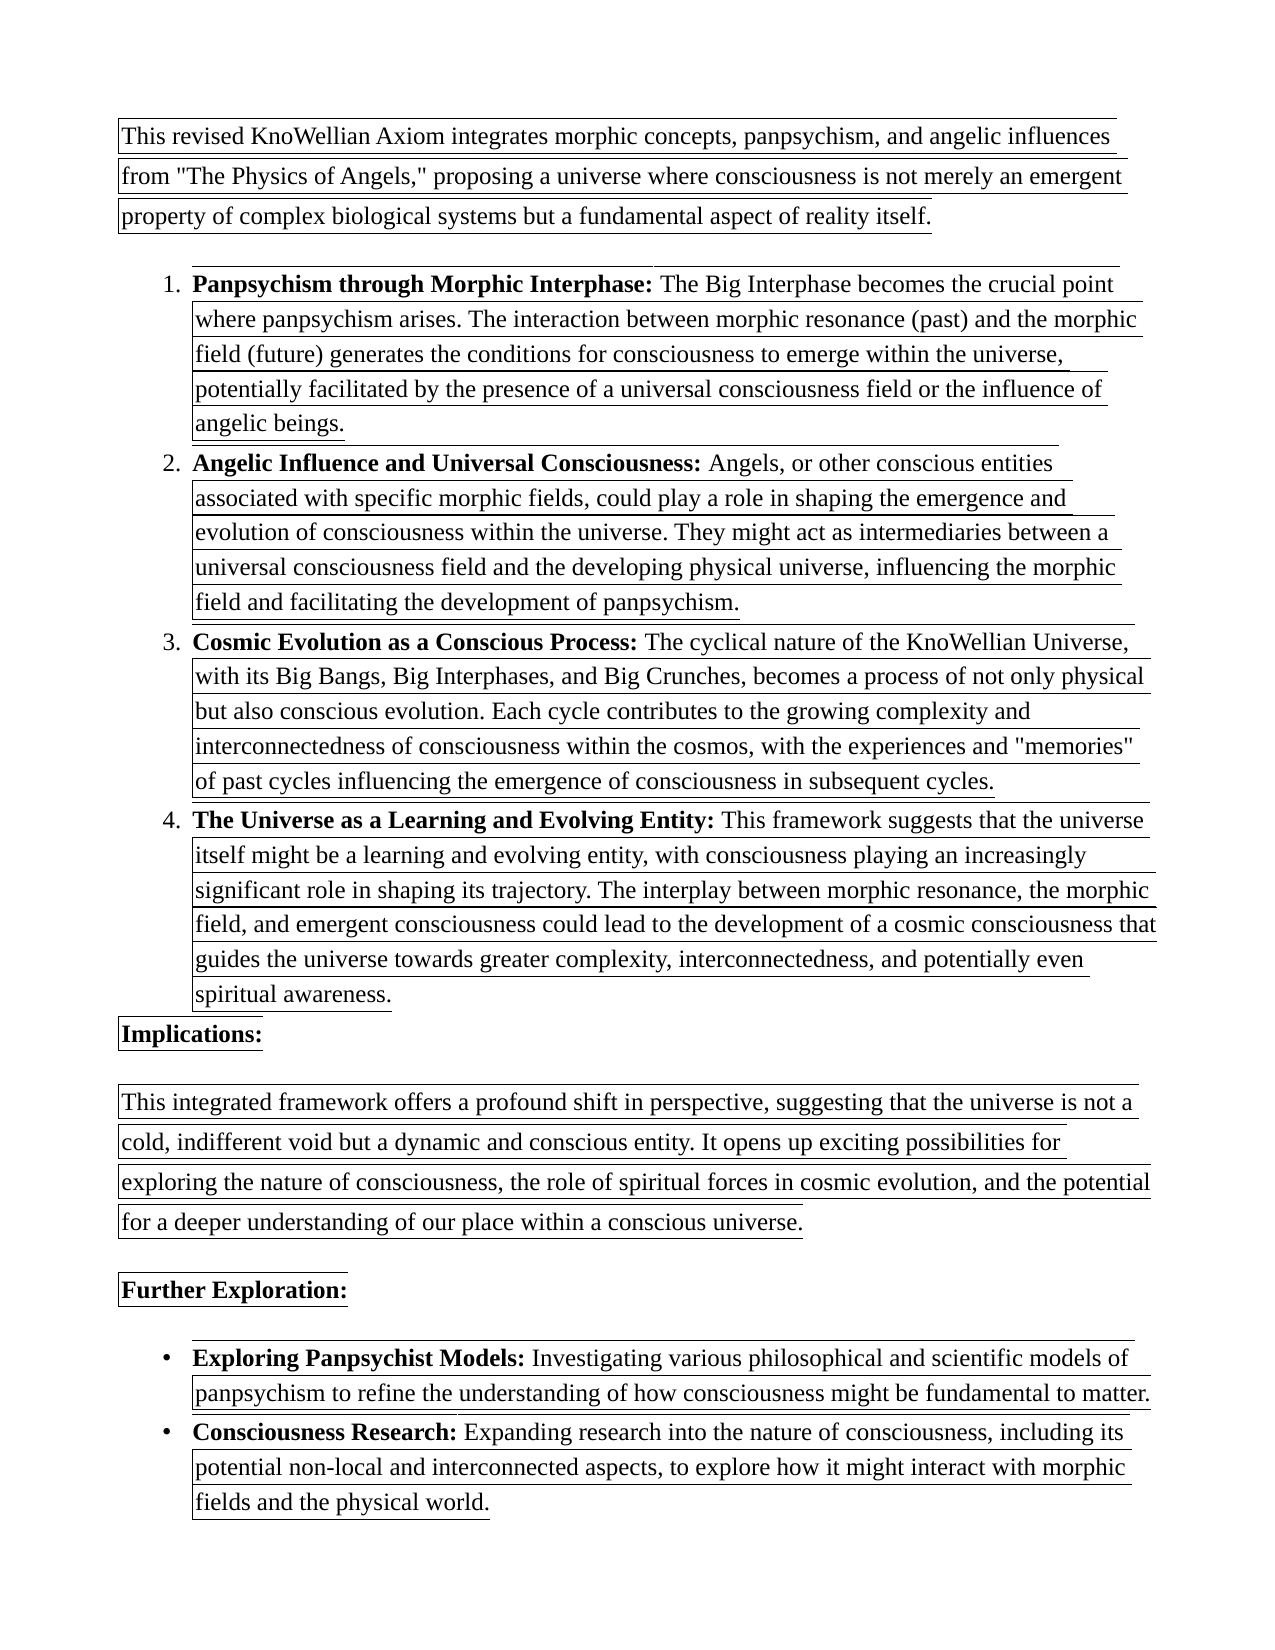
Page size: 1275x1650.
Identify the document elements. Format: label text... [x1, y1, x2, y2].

list Cosmic Evolution as a Conscious Process: The cyclical nature of the KnoWellian Universe, with its Big Bangs, Big Interphases, and Big Crunches, becomes a process of not only physical but also conscious evolution. Each cycle contributes to the growing complexity and interconnectedness of consciousness within the cosmos, with the experiences and "memories" of past cycles influencing the emergence of consciousness in subsequent cycles. [162, 623, 1157, 797]
list Panpsychism through Morphic Interphase: The Big Interphase becomes the crucial point where panpsychism arises. The interaction between morphic resonance (past) and the morphic field (future) generates the conditions for consciousness to emerge within the universe, potentially facilitated by the presence of a universal consciousness field or the influence of angelic beings. [162, 266, 1157, 440]
list Angelic Influence and Universal Consciousness: Angels, or other conscious entities associated with specific morphic fields, could play a role in shaping the emergence and evolution of consciousness within the universe. They might act as intermediaries between a universal consciousness field and the developing physical universe, influencing the morphic field and facilitating the development of panpsychism. [162, 445, 1157, 619]
text This revised KnoWellian Axiom integrates morphic concepts, panpsychism, and angelic influences from "The Physics of Angels," proposing a universe where consciousness is not merely an emergent property of complex biological systems but a fundamental aspect of reality itself. [118, 118, 1157, 233]
list Exploring Panpsychist Models: Investigating various philosophical and scientific models of panpsychism to refine the understanding of how consciousness might be fundamental to matter. [162, 1340, 1157, 1409]
text Implications: [119, 1016, 1157, 1050]
text This integrated framework offers a profound shift in perspective, suggesting that the universe is not a cold, indifferent void but a dynamic and conscious entity. It opens up exciting possibilities for exploring the nature of consciousness, the role of spiritual forces in cosmic evolution, and the potential for a deeper understanding of our place within a conscious universe. [118, 1084, 1157, 1238]
list The Universe as a Learning and Evolving Entity: This framework suggests that the universe itself might be a learning and evolving entity, with consciousness playing an increasingly significant role in shaping its trajectory. The interplay between morphic resonance, the morphic field, and emergent consciousness could lead to the development of a cosmic consciousness that guides the universe towards greater complexity, interconnectedness, and potentially even spiritual awareness. [162, 802, 1157, 1011]
list Consciousness Research: Expanding research into the nature of consciousness, including its potential non-local and interconnected aspects, to explore how it might interact with morphic fields and the physical world. [162, 1414, 1157, 1519]
text Further Exploration: [119, 1272, 1157, 1307]
